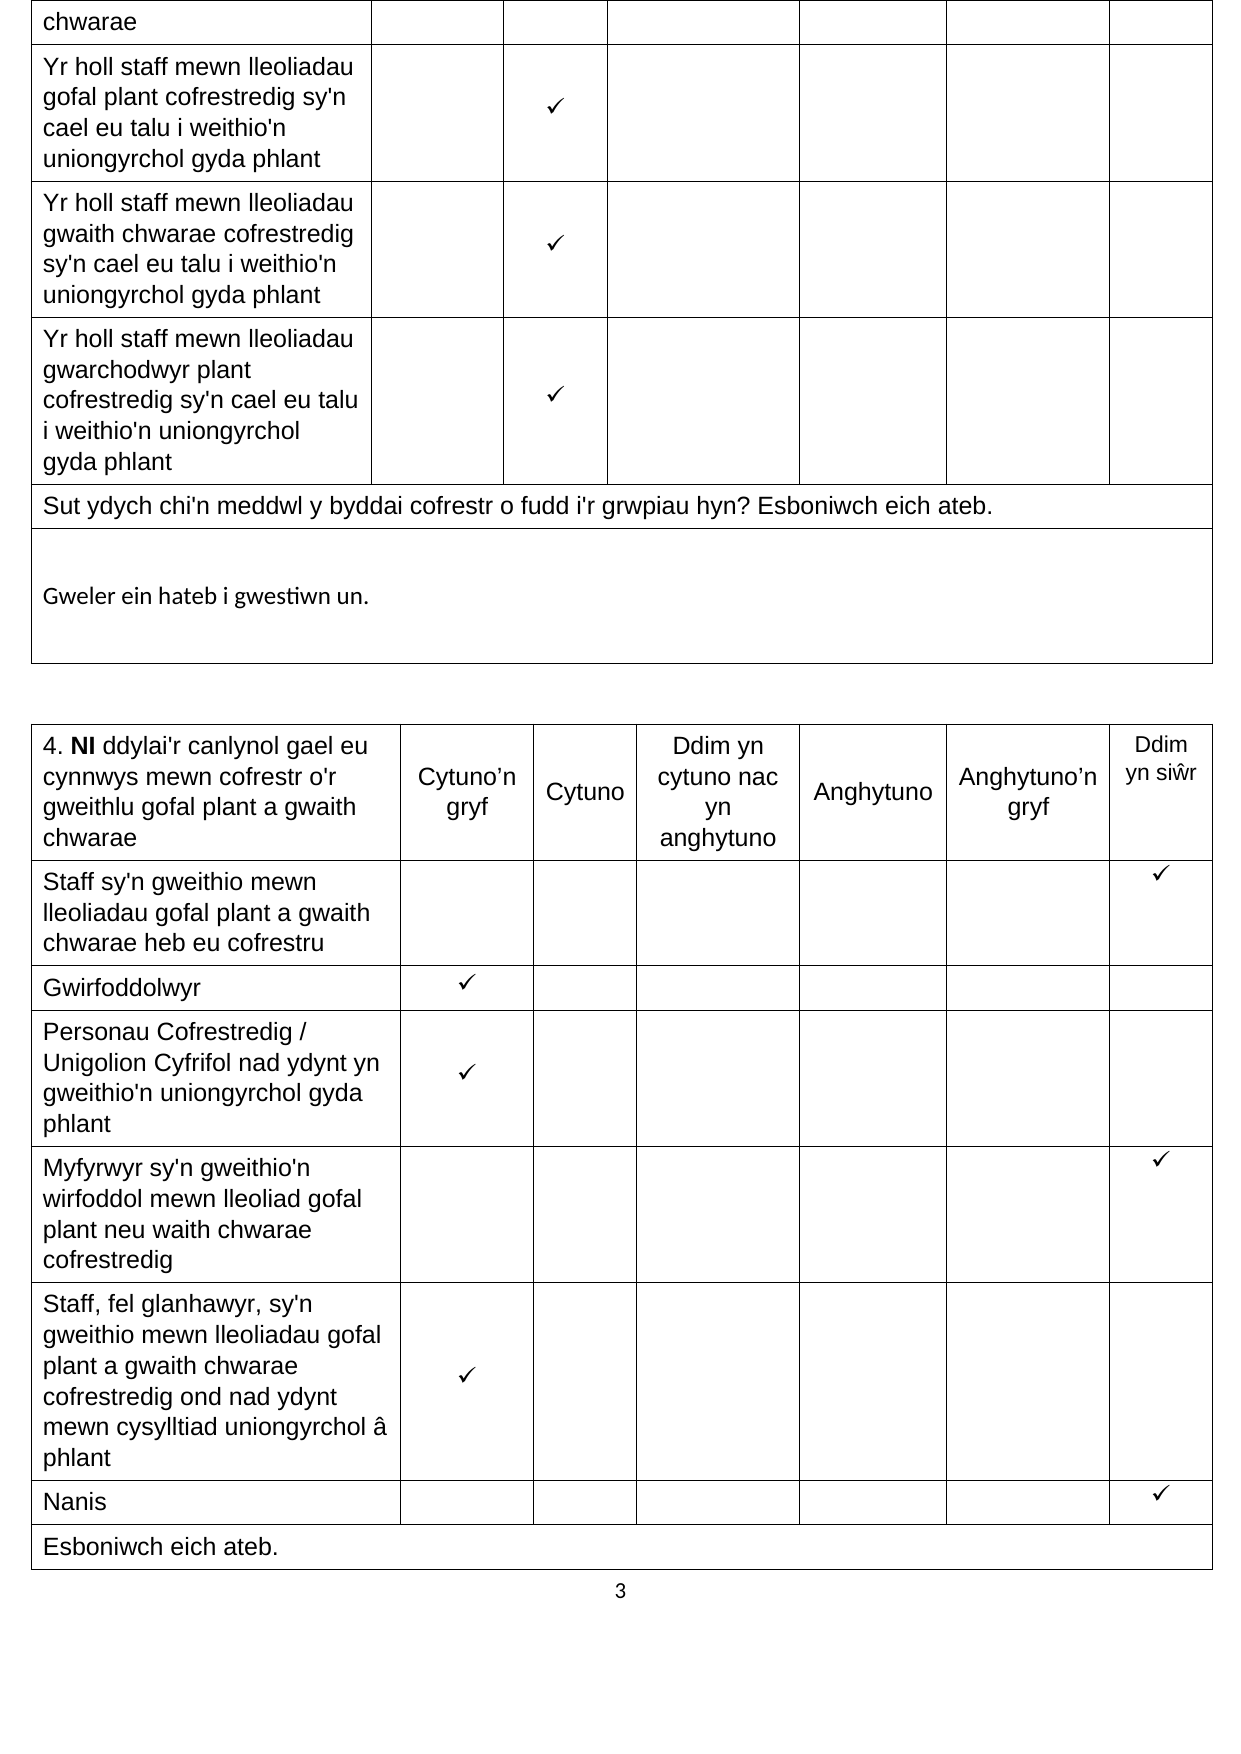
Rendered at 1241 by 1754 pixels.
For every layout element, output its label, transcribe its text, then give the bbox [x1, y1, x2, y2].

table_cell  [401, 1283, 533, 1480]
table_cell [608, 182, 799, 317]
table_cell [800, 45, 946, 181]
table_cell [637, 1283, 799, 1480]
table_cell Staff, fel glanhawyr, sy'n gweithio mewn lleoliadau gofal plant a gwaith chwarae cofrestredig ond nad ydynt mewn cysylltiad uniongyrchol â phlant [32, 1283, 400, 1480]
table_cell [947, 1011, 1109, 1146]
table_cell  [504, 182, 607, 317]
table_header Ddim yn siŵr [1110, 725, 1212, 860]
table_cell [534, 966, 636, 1010]
table_cell [637, 1481, 799, 1524]
table_cell [800, 1011, 946, 1146]
table_header [372, 1, 503, 44]
table_cell Nanis [32, 1481, 400, 1524]
table_header Anghytuno [800, 725, 946, 860]
table_cell [534, 1283, 636, 1480]
table_cell  [1110, 1147, 1212, 1282]
table_cell [534, 1481, 636, 1524]
table_cell [637, 861, 799, 965]
table_cell [800, 1481, 946, 1524]
table_cell [372, 182, 503, 317]
table_cell Staff sy'n gweithio mewn lleoliadau gofal plant a gwaith chwarae heb eu cofrestru [32, 861, 400, 965]
table_cell [534, 1011, 636, 1146]
table_cell [1110, 45, 1212, 181]
table_cell [372, 45, 503, 181]
table_cell [534, 861, 636, 965]
table_cell [947, 1283, 1109, 1480]
table_cell [800, 1283, 946, 1480]
table_cell Yr holl staff mewn lleoliadau gofal plant cofrestredig sy'n cael eu talu i weithio'n uniongyrchol gyda phlant [32, 45, 371, 181]
table_cell [947, 318, 1109, 484]
table_cell [1110, 182, 1212, 317]
table_cell [1110, 966, 1212, 1010]
table_cell  [1110, 861, 1212, 965]
table_cell [800, 1147, 946, 1282]
table_header [947, 1, 1109, 44]
table_cell Yr holl staff mewn lleoliadau gwaith chwarae cofrestredig sy'n cael eu talu i weithio'n uniongyrchol gyda phlant [32, 182, 371, 317]
table_cell Yr holl staff mewn lleoliadau gwarchodwyr plant cofrestredig sy'n cael eu talu i weithio'n uniongyrchol gyda phlant [32, 318, 371, 484]
table_cell Myfyrwyr sy'n gweithio'n wirfoddol mewn lleoliad gofal plant neu waith chwarae cofrestredig [32, 1147, 400, 1282]
table_cell [947, 45, 1109, 181]
table_cell [800, 318, 946, 484]
table_header chwarae [32, 1, 371, 44]
table_cell [637, 1147, 799, 1282]
table_cell [1110, 1283, 1212, 1480]
table_header [608, 1, 799, 44]
table_cell [637, 966, 799, 1010]
table_cell [947, 182, 1109, 317]
table_cell  [504, 318, 607, 484]
table_header [800, 1, 946, 44]
table_header 4. NI ddylai'r canlynol gael eu cynnwys mewn cofrestr o'r gweithlu gofal plant a gwaith chwarae [32, 725, 400, 860]
table_cell [800, 182, 946, 317]
table_header [1110, 1, 1212, 44]
table_cell [1110, 318, 1212, 484]
table_cell [947, 861, 1109, 965]
table_cell Gweler ein hateb i gwestiwn un. [32, 529, 1212, 662]
table_cell Personau Cofrestredig / Unigolion Cyfrifol nad ydynt yn gweithio'n uniongyrchol gyda phlant [32, 1011, 400, 1146]
table_cell [947, 966, 1109, 1010]
table_cell [800, 861, 946, 965]
table_cell [534, 1147, 636, 1282]
table_cell [1110, 1011, 1212, 1146]
table_cell [401, 1481, 533, 1524]
table_cell Gwirfoddolwyr [32, 966, 400, 1010]
table_cell [800, 966, 946, 1010]
table_cell  [504, 45, 607, 181]
table_header Ddim yn cytuno nac yn anghytuno [637, 725, 799, 860]
table_header Cytuno’n gryf [401, 725, 533, 860]
table_cell [947, 1481, 1109, 1524]
table_header Anghytuno’n gryf [947, 725, 1109, 860]
table_cell Sut ydych chi'n meddwl y byddai cofrestr o fudd i'r grwpiau hyn? Esboniwch eich ateb. [32, 485, 1212, 528]
table_header Cytuno [534, 725, 636, 860]
table_cell  [401, 966, 533, 1010]
table_cell [608, 45, 799, 181]
table_header [504, 1, 607, 44]
table_cell [608, 318, 799, 484]
table_cell [637, 1011, 799, 1146]
table_cell [947, 1147, 1109, 1282]
table_cell [401, 1147, 533, 1282]
table_cell  [1110, 1481, 1212, 1524]
table_cell [372, 318, 503, 484]
table_cell  [401, 1011, 533, 1146]
table_cell Esboniwch eich ateb. [32, 1525, 1212, 1568]
table_cell [401, 861, 533, 965]
